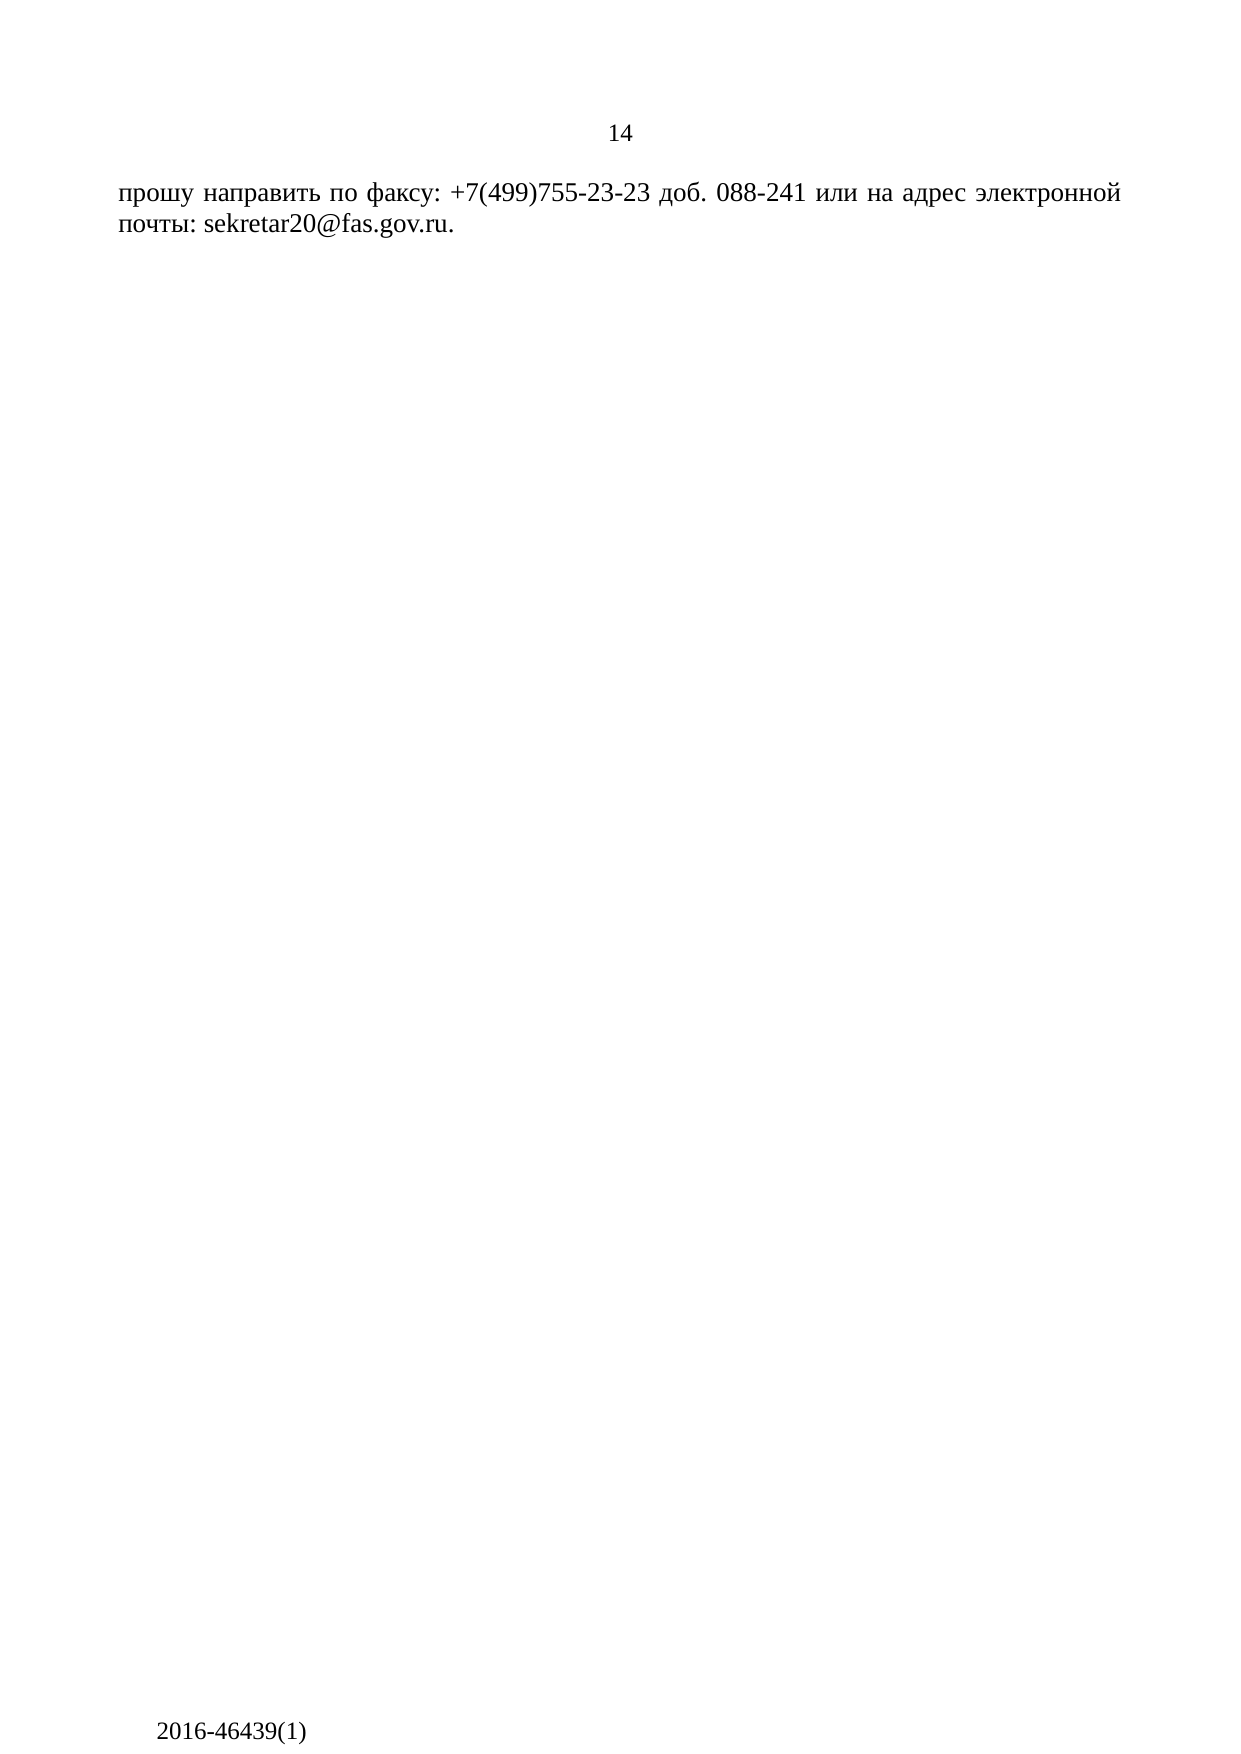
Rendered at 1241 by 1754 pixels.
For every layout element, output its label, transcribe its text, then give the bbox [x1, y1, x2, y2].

text прошу направить по факсу: +7(499)755-23-23 доб. 088-241 или на адрес электронной почты: sekretar20@fas.gov.ru. [118, 176, 1122, 239]
